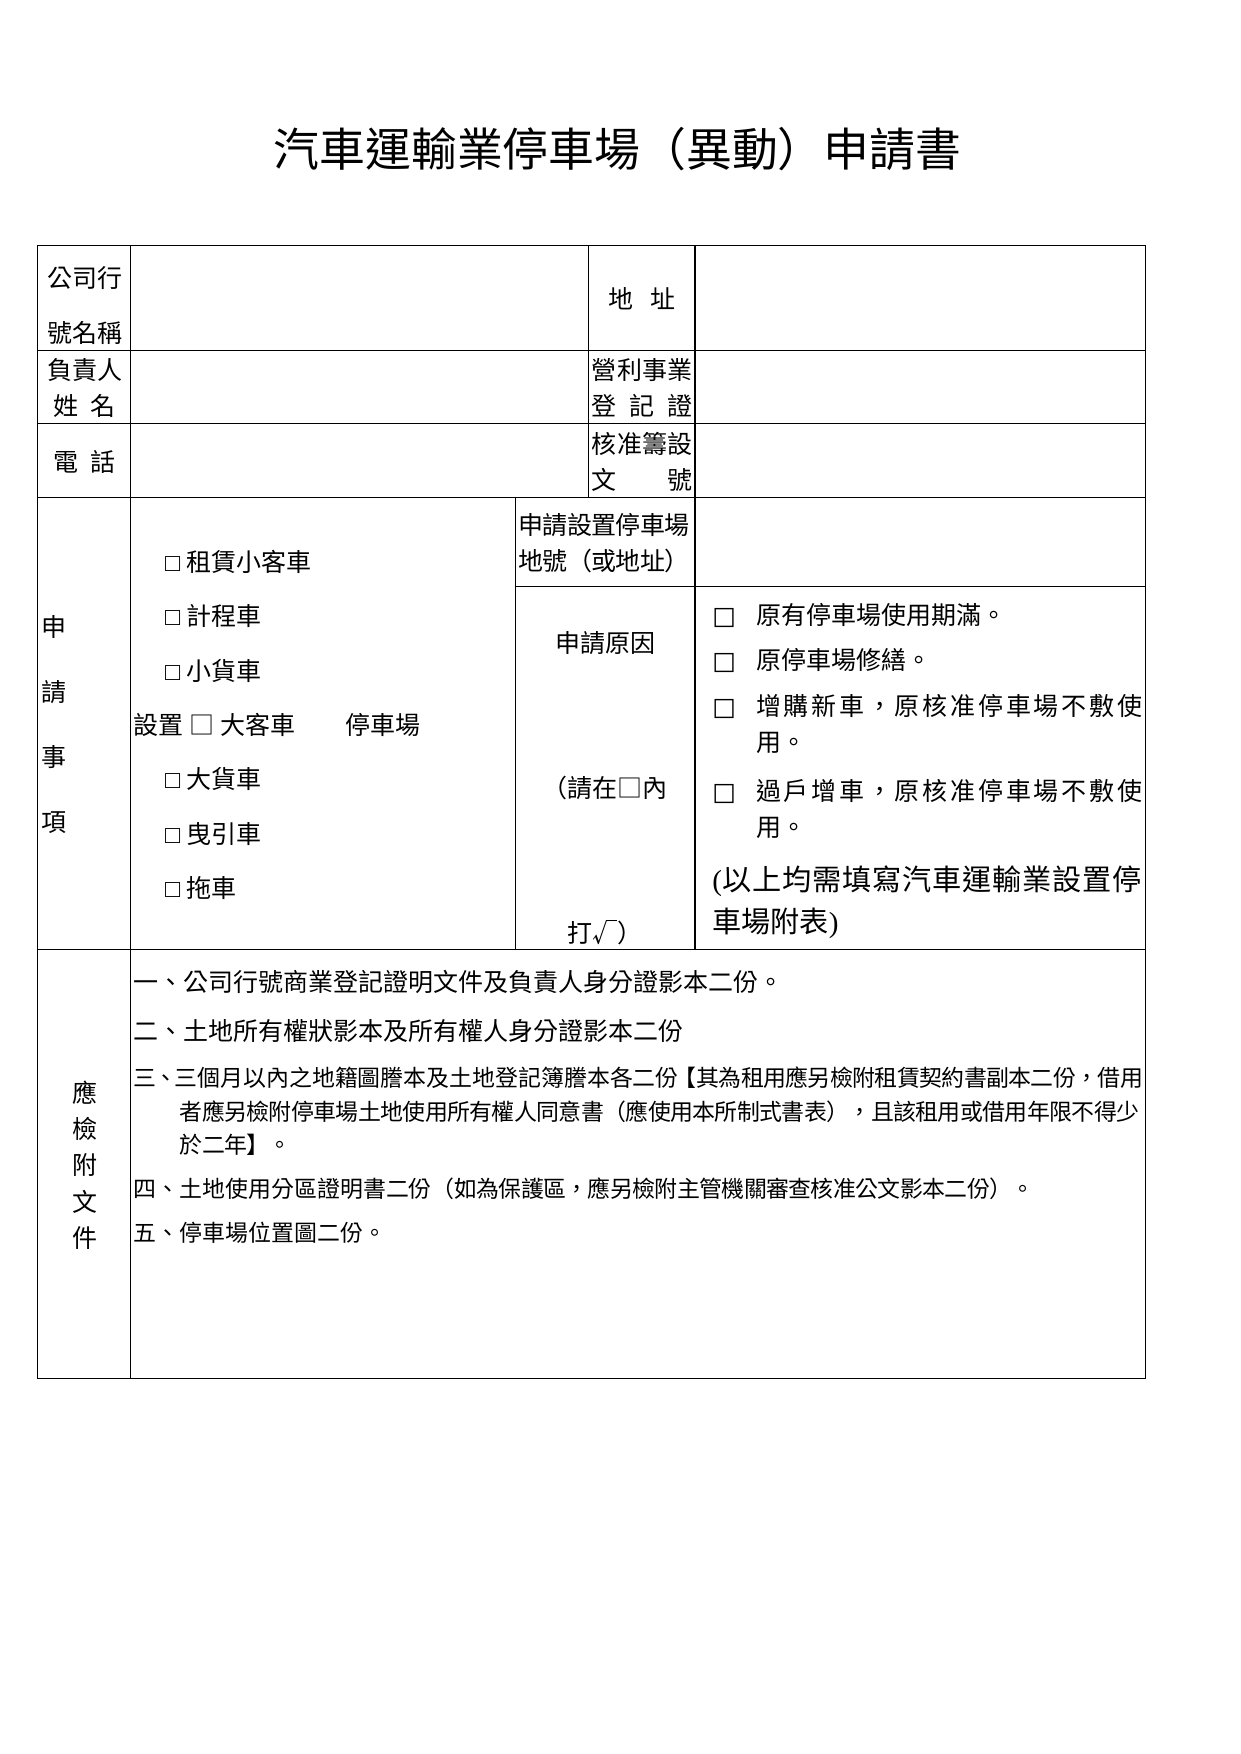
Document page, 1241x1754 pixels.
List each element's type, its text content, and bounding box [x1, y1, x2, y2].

table_cell 應 檢 附 文 件 [38, 950, 130, 1377]
table_cell 核准籌設 文 號 [589, 424, 694, 497]
table_cell 申請原因 （請在□內 打√） [516, 587, 694, 949]
table_cell 電 話 [38, 424, 130, 497]
table_cell □ 租賃小客車 □ 計程車 □ 小貨車 設置 □ 大客車 停車場 □ 大貨車 □ 曳引車 □ 拖車 [131, 498, 515, 949]
table_cell 申請設置停車場地號（或地址） [516, 498, 694, 586]
table_cell [131, 351, 588, 423]
table_cell [696, 498, 1145, 586]
table_cell [696, 424, 1145, 497]
table_header [696, 246, 1145, 349]
table_cell 負責人 姓 名 [38, 351, 130, 423]
table_cell 營利事業登記證 [589, 351, 694, 423]
table_cell 原有停車場使用期滿。 原停車場修繕。 增購新車，原核准停車場不敷使用。 過戶增車，原核准停車場不敷使用。 (以上均需填寫汽車運輸業設置停車場附表) [696, 587, 1145, 949]
table_header 公司行號名稱 [38, 246, 130, 349]
table_header [131, 246, 588, 349]
table_cell [131, 424, 588, 497]
text 汽車運輸業停車場（異動）申請書 [41, 113, 1193, 245]
table_header 地 址 [589, 246, 694, 349]
table_cell 一、公司行號商業登記證明文件及負責人身分證影本二份。 二、土地所有權狀影本及所有權人身分證影本二份 三、三個月以內之地籍圖謄本及土地登記簿謄本各二份【其為租用應另檢附租賃契約書副本二份，借用者應另檢附停車場土地使用所有權人同意書（應使用本所制式書表），且該租用或借用年限不得少於二年】。 四、土地使用分區證明書二份（如為保護區，應另檢附主管機關審查核准公文影本二份）。 五、停車場位置圖二份。 [131, 950, 1145, 1377]
table_cell 申 請 事 項 [38, 498, 130, 949]
table_cell [696, 351, 1145, 423]
